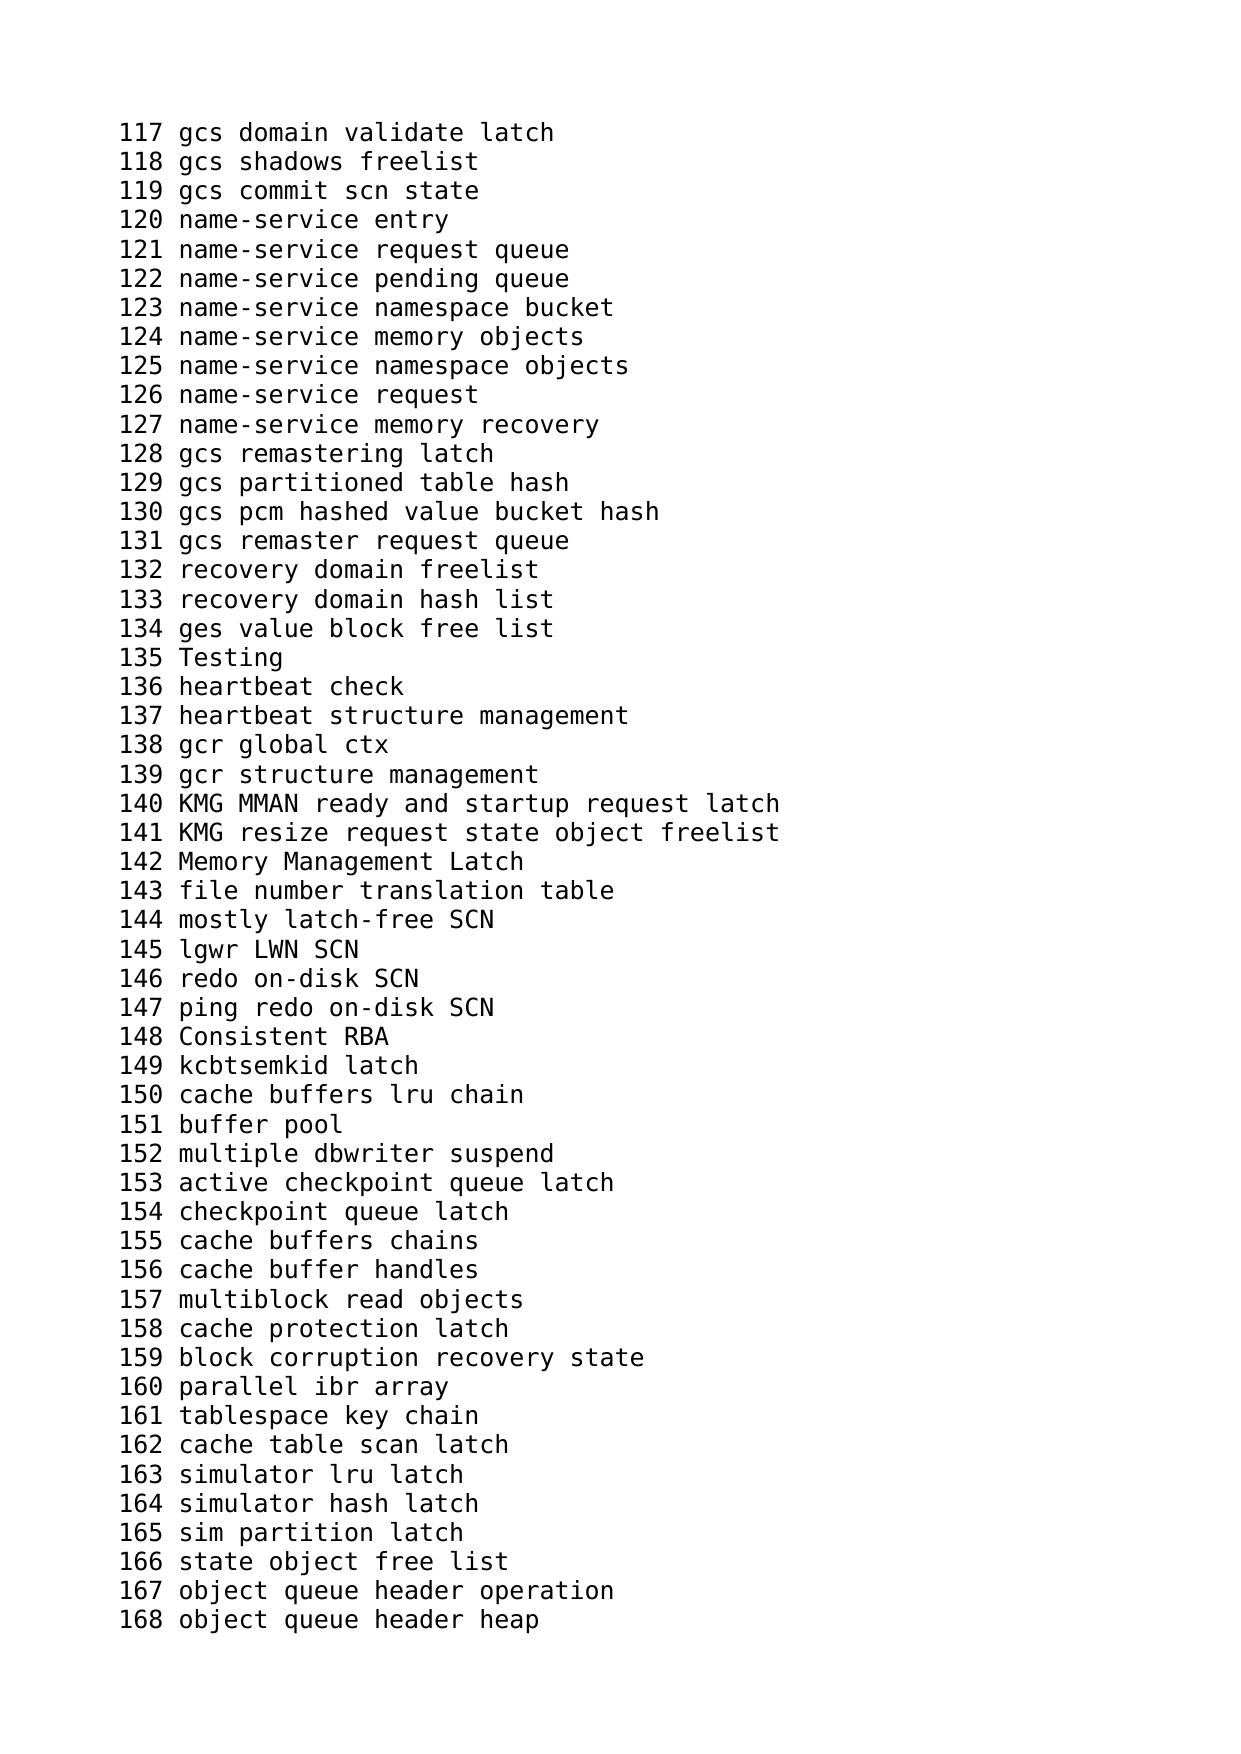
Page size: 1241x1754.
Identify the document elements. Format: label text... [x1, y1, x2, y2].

text 117 gcs domain validate latch 118 gcs shadows freelist 119 gcs commit scn state 120 name-service entry 121 name-service request queue 122 name-service pending queue 123 name-service namespace bucket 124 name-service memory objects 125 name-service namespace objects 126 name-service request 127 name-service memory recovery 128 gcs remastering latch 129 gcs partitioned table hash 130 gcs pcm hashed value bucket hash 131 gcs remaster request queue 132 recovery domain freelist 133 recovery domain hash list 134 ges value block free list 135 Testing 136 heartbeat check 137 heartbeat structure management 138 gcr global ctx 139 gcr structure management 140 KMG MMAN ready and startup request latch 141 KMG resize request state object freelist 142 Memory Management Latch 143 file number translation table 144 mostly latch-free SCN 145 lgwr LWN SCN 146 redo on-disk SCN 147 ping redo on-disk SCN 148 Consistent RBA 149 kcbtsemkid latch 150 cache buffers lru chain 151 buffer pool 152 multiple dbwriter suspend 153 active checkpoint queue latch 154 checkpoint queue latch 155 cache buffers chains 156 cache buffer handles 157 multiblock read objects 158 cache protection latch 159 block corruption recovery state 160 parallel ibr array 161 tablespace key chain 162 cache table scan latch 163 simulator lru latch 164 simulator hash latch 165 sim partition latch 166 state object free list 167 object queue header operation 168 object queue header heap [118, 118, 1122, 1635]
